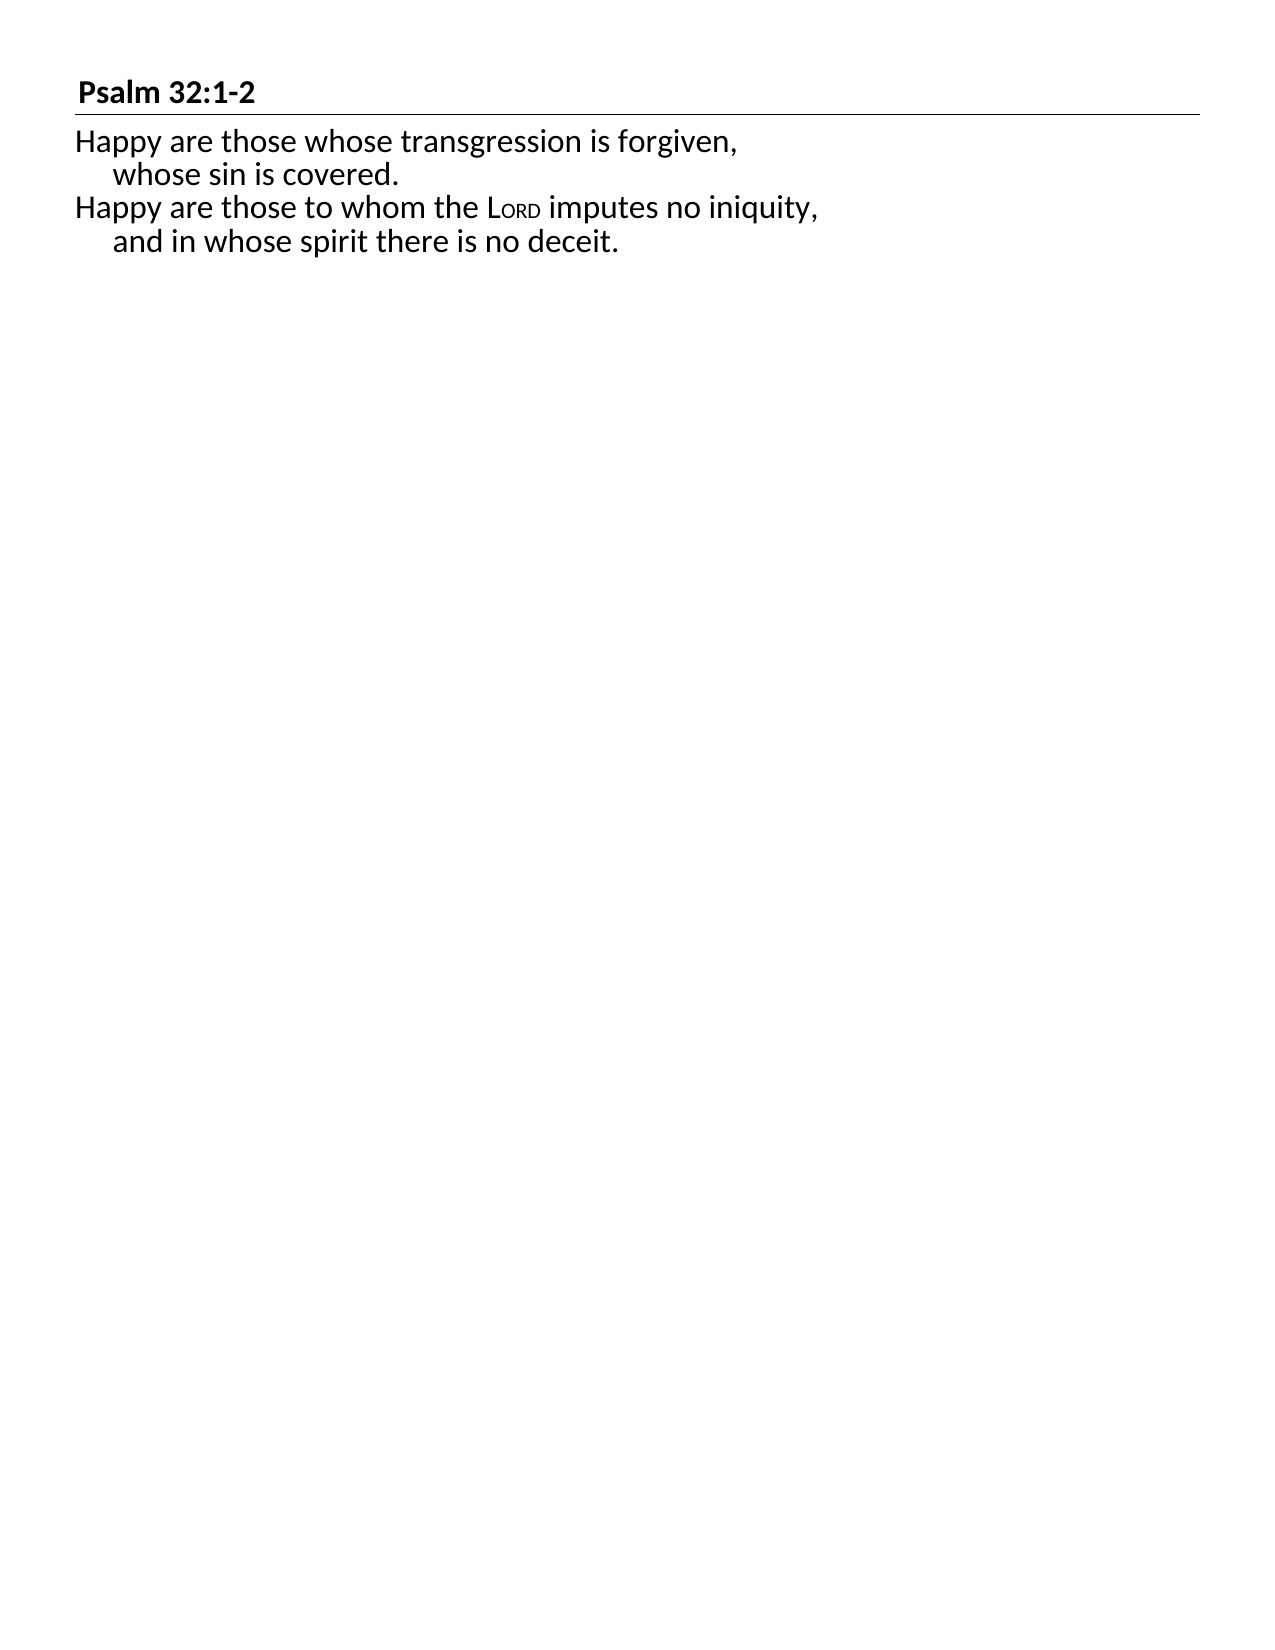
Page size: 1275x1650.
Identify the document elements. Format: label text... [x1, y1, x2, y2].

text Happy are those to whom the Lord imputes no iniquity, and in whose spirit there is no deceit. [75, 194, 1200, 260]
subtitle Psalm 32:1-2 [75, 75, 1200, 114]
text Happy are those whose transgression is forgiven, whose sin is covered. [75, 127, 1200, 194]
